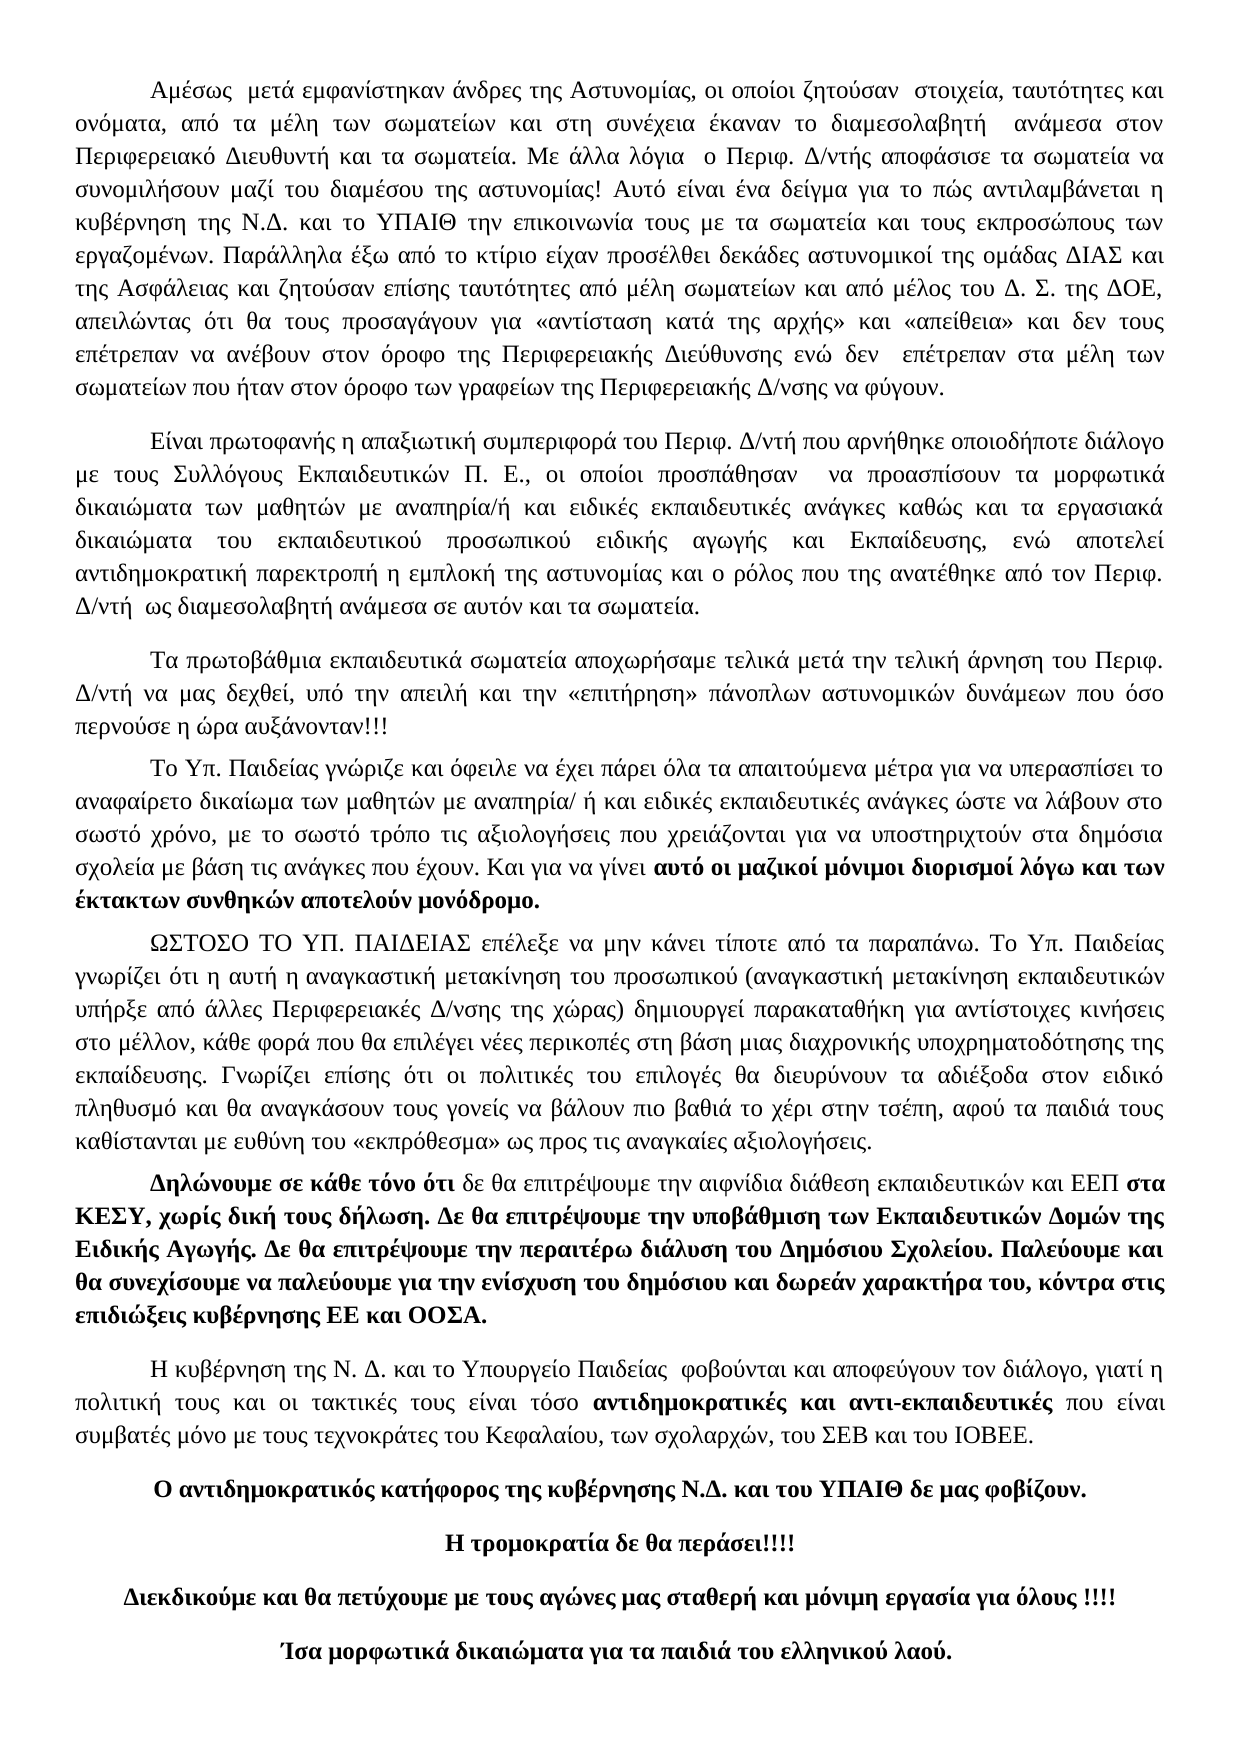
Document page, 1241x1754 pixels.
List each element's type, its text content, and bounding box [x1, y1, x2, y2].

text ΩΣΤΟΣΟ ΤΟ ΥΠ. ΠΑΙΔΕΙΑΣ επέλεξε να μην κάνει τίποτε από τα παραπάνω. Το Υπ. Παιδείας γνωρίζει ότι η αυτή η αναγκαστική μετακίνηση του προσωπικού (αναγκαστική μετακίνηση εκπαιδευτικών υπήρξε από άλλες Περιφερειακές Δ/νσης της χώρας) δημιουργεί παρακαταθήκη για αντίστοιχες κινήσεις στο μέλλον, κάθε φορά που θα επιλέγει νέες περικοπές στη βάση μιας διαχρονικής υποχρηματοδότησης της εκπαίδευσης. Γνωρίζει επίσης ότι οι πολιτικές του επιλογές θα διευρύνουν τα αδιέξοδα στον ειδικό πληθυσμό και θα αναγκάσουν τους γονείς να βάλουν πιο βαθιά το χέρι στην τσέπη, αφού τα παιδιά τους καθίστανται με ευθύνη του «εκπρόθεσμα» ως προς τις αναγκαίες αξιολογήσεις. [75, 928, 1165, 1155]
text Δηλώνουμε σε κάθε τόνο ότι δε θα επιτρέψουμε την αιφνίδια διάθεση εκπαιδευτικών και ΕΕΠ στα ΚΕΣΥ, χωρίς δική τους δήλωση. Δε θα επιτρέψουμε την υποβάθμιση των Εκπαιδευτικών Δομών της Ειδικής Αγωγής. Δε θα επιτρέψουμε την περαιτέρω διάλυση του Δημόσιου Σχολείου. Παλεύουμε και θα συνεχίσουμε να παλεύουμε για την ενίσχυση του δημόσιου και δωρεάν χαρακτήρα του, κόντρα στις επιδιώξεις κυβέρνησης ΕΕ και ΟΟΣΑ. [75, 1168, 1165, 1329]
text Ίσα μορφωτικά δικαιώματα για τα παιδιά του ελληνικού λαού. [75, 1636, 1165, 1664]
text Είναι πρωτοφανής η απαξιωτική συμπεριφορά του Περιφ. Δ/ντή που αρνήθηκε οποιοδήποτε διάλογο με τους Συλλόγους Εκπαιδευτικών Π. Ε., οι οποίοι προσπάθησαν να προασπίσουν τα μορφωτικά δικαιώματα των μαθητών με αναπηρία/ή και ειδικές εκπαιδευτικές ανάγκες καθώς και τα εργασιακά δικαιώματα του εκπαιδευτικού προσωπικού ειδικής αγωγής και Εκπαίδευσης, ενώ αποτελεί αντιδημοκρατική παρεκτροπή η εμπλοκή της αστυνομίας και ο ρόλος που της ανατέθηκε από τον Περιφ. Δ/ντή ως διαμεσολαβητή ανάμεσα σε αυτόν και τα σωματεία. [75, 426, 1165, 620]
text Η τρομοκρατία δε θα περάσει!!!! [75, 1528, 1165, 1557]
text Αμέσως μετά εμφανίστηκαν άνδρες της Αστυνομίας, οι οποίοι ζητούσαν στοιχεία, ταυτότητες και ονόματα, από τα μέλη των σωματείων και στη συνέχεια έκαναν το διαμεσολαβητή ανάμεσα στον Περιφερειακό Διευθυντή και τα σωματεία. Με άλλα λόγια ο Περιφ. Δ/ντής αποφάσισε τα σωματεία να συνομιλήσουν μαζί του διαμέσου της αστυνομίας! Αυτό είναι ένα δείγμα για το πώς αντιλαμβάνεται η κυβέρνηση της Ν.Δ. και το ΥΠΑΙΘ την επικοινωνία τους με τα σωματεία και τους εκπροσώπους των εργαζομένων. Παράλληλα έξω από το κτίριο είχαν προσέλθει δεκάδες αστυνομικοί της ομάδας ΔΙΑΣ και της Ασφάλειας και ζητούσαν επίσης ταυτότητες από μέλη σωματείων και από μέλος του Δ. Σ. της ΔΟΕ, απειλώντας ότι θα τους προσαγάγουν για «αντίσταση κατά της αρχής» και «απείθεια» και δεν τους επέτρεπαν να ανέβουν στον όροφο της Περιφερειακής Διεύθυνσης ενώ δεν επέτρεπαν στα μέλη των σωματείων που ήταν στον όροφο των γραφείων της Περιφερειακής Δ/νσης να φύγουν. [75, 75, 1165, 401]
text Το Υπ. Παιδείας γνώριζε και όφειλε να έχει πάρει όλα τα απαιτούμενα μέτρα για να υπερασπίσει το αναφαίρετο δικαίωμα των μαθητών με αναπηρία/ ή και ειδικές εκπαιδευτικές ανάγκες ώστε να λάβουν στο σωστό χρόνο, με το σωστό τρόπο τις αξιολογήσεις που χρειάζονται για να υποστηριχτούν στα δημόσια σχολεία με βάση τις ανάγκες που έχουν. Και για να γίνει αυτό οι μαζικοί μόνιμοι διορισμοί λόγω και των έκτακτων συνθηκών αποτελούν μονόδρομο. [75, 753, 1165, 914]
text Η κυβέρνηση της Ν. Δ. και το Υπουργείο Παιδείας φοβούνται και αποφεύγουν τον διάλογο, γιατί η πολιτική τους και οι τακτικές τους είναι τόσο αντιδημοκρατικές και αντι-εκπαιδευτικές που είναι συμβατές μόνο με τους τεχνοκράτες του Κεφαλαίου, των σχολαρχών, του ΣΕΒ και του ΙΟΒΕΕ. [75, 1354, 1165, 1449]
text Τα πρωτοβάθμια εκπαιδευτικά σωματεία αποχωρήσαμε τελικά μετά την τελική άρνηση του Περιφ. Δ/ντή να μας δεχθεί, υπό την απειλή και την «επιτήρηση» πάνοπλων αστυνομικών δυνάμεων που όσο περνούσε η ώρα αυξάνονταν!!! [75, 645, 1165, 740]
text Ο αντιδημοκρατικός κατήφορος της κυβέρνησης Ν.Δ. και του ΥΠΑΙΘ δε μας φοβίζουν. [75, 1474, 1165, 1503]
text Διεκδικούμε και θα πετύχουμε με τους αγώνες μας σταθερή και μόνιμη εργασία για όλους !!!! [75, 1582, 1165, 1611]
